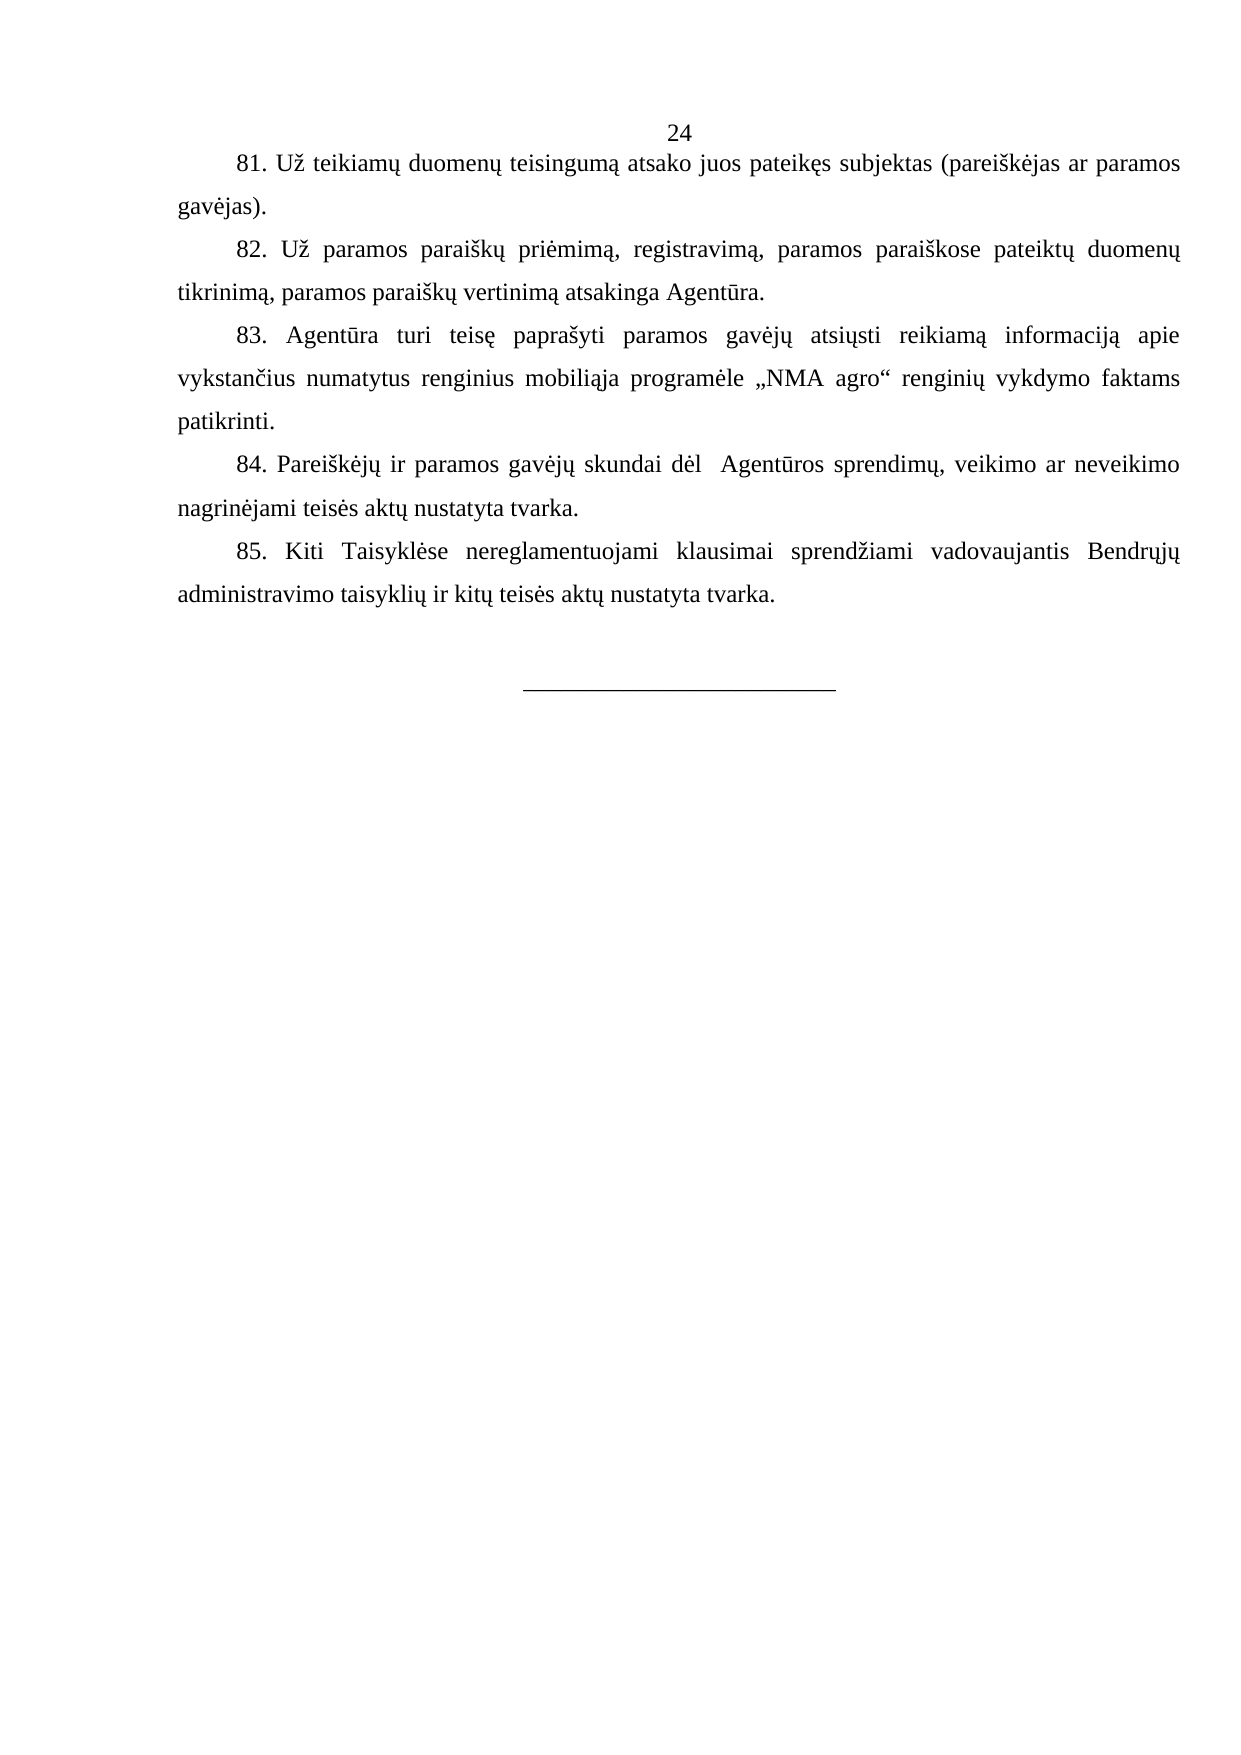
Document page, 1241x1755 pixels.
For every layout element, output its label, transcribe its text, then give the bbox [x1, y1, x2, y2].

text 82. Už paramos paraiškų priėmimą, registravimą, paramos paraiškose pateiktų duomenų tikrinimą, paramos paraiškų vertinimą atsakinga Agentūra. [177, 234, 1181, 306]
text _________________________ [177, 665, 1181, 694]
text 81. Už teikiamų duomenų teisingumą atsako juos pateikęs subjektas (pareiškėjas ar paramos gavėjas). [177, 148, 1181, 219]
text 84. Pareiškėjų ir paramos gavėjų skundai dėl Agentūros sprendimų, veikimo ar neveikimo nagrinėjami teisės aktų nustatyta tvarka. [177, 449, 1181, 521]
text 83. Agentūra turi teisę paprašyti paramos gavėjų atsiųsti reikiamą informaciją apie vykstančius numatytus renginius mobiliąja programėle „NMA agro“ renginių vykdymo faktams patikrinti. [177, 320, 1181, 435]
text 85. Kiti Taisyklėse nereglamentuojami klausimai sprendžiami vadovaujantis Bendrųjų administravimo taisyklių ir kitų teisės aktų nustatyta tvarka. [177, 536, 1181, 608]
